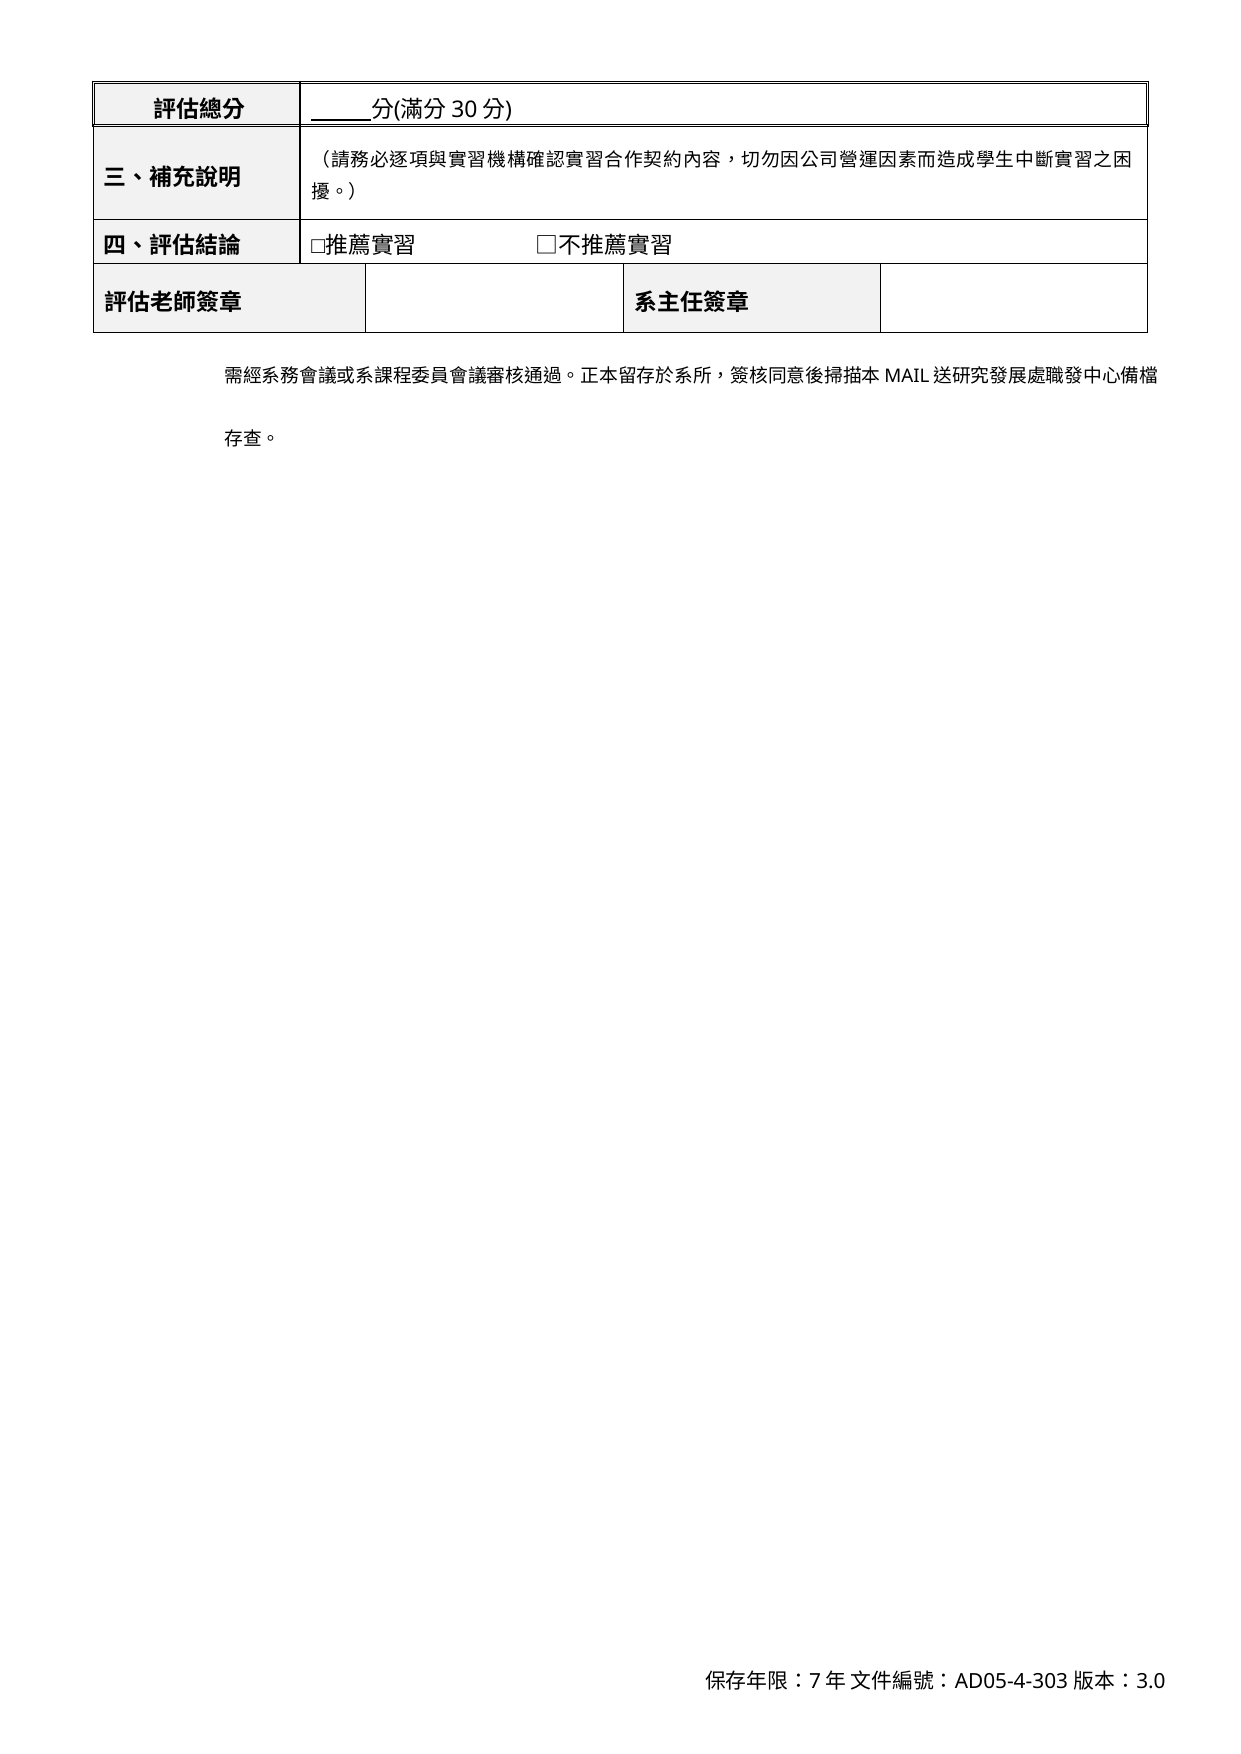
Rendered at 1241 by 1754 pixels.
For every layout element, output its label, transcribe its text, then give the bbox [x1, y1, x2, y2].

table_cell 評估總分 [95, 84, 299, 124]
table_cell （請務必逐項與實習機構確認實習合作契約內容，切勿因公司營運因素而造成學生中斷實習之困擾。） [301, 127, 1147, 219]
table_cell 評估老師簽章 [94, 264, 365, 332]
table_cell 分(滿分30分) [301, 84, 1146, 124]
table_cell □推薦實習 □不推薦實習 [301, 220, 1147, 263]
table_cell [366, 264, 623, 332]
table_cell 三、補充說明 [94, 127, 299, 219]
text 需經系務會議或系課程委員會議審核通過。正本留存於系所，簽核同意後掃描本MAIL送研究發展處職發中心備檔存查。 [224, 333, 1165, 458]
table_cell 四、評估結論 [94, 220, 299, 263]
table_cell 系主任簽章 [624, 264, 880, 332]
table_cell [881, 264, 1147, 332]
